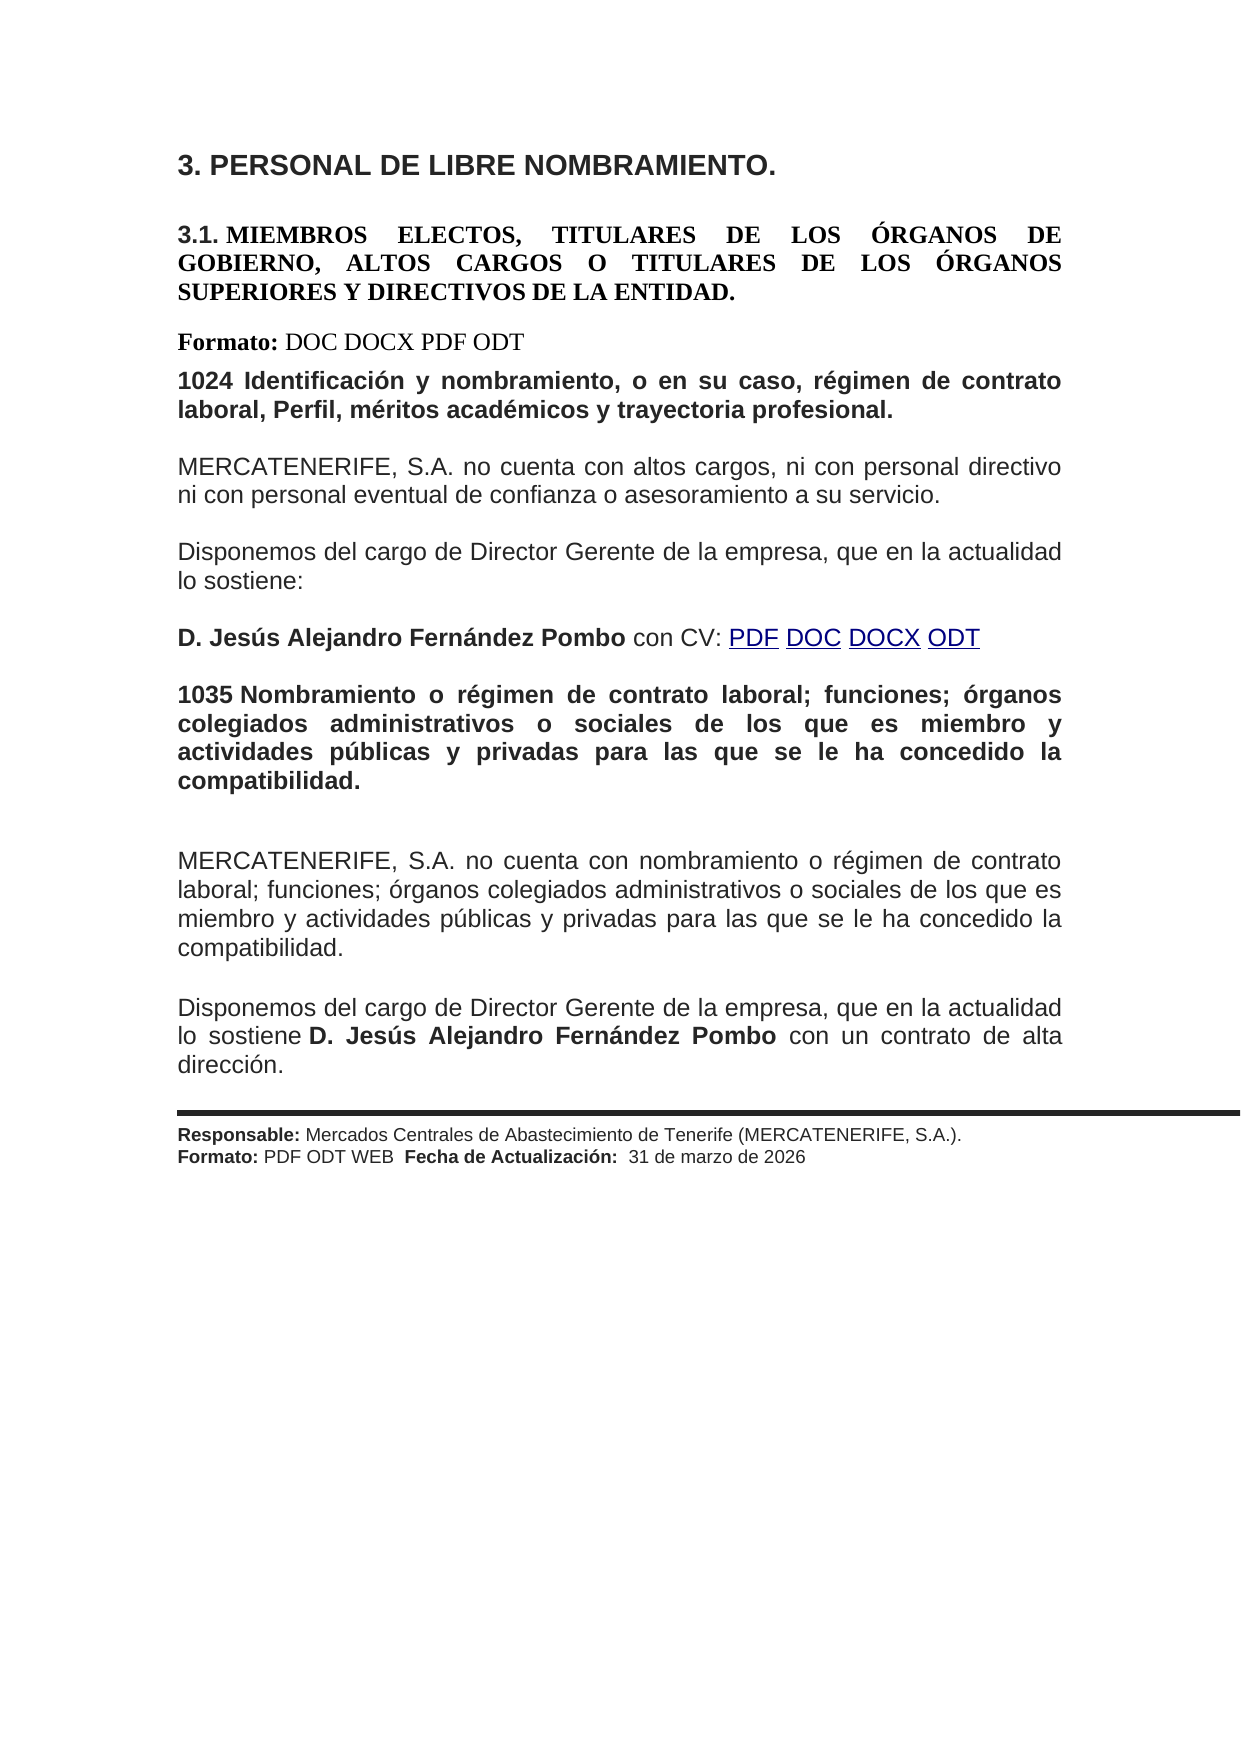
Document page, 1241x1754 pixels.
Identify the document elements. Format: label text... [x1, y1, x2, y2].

text Formato: DOC DOCX PDF ODT [177, 327, 1063, 356]
text 1024 Identificación y nombramiento, o en su caso, régimen de contrato laboral, Perfil, méritos académicos y trayectoria profesional. [177, 366, 1063, 423]
text D. Jesús Alejandro Fernández Pombo con CV: PDF DOC DOCX ODT [177, 623, 1063, 652]
text 3.1. MIEMBROS ELECTOS, TITULARES DE LOS ÓRGANOS DE GOBIERNO, ALTOS CARGOS O TITULARES DE LOS ÓRGANOS SUPERIORES Y DIRECTIVOS DE LA ENTIDAD. [177, 220, 1063, 306]
text Disponemos del cargo de Director Gerente de la empresa, que en la actualidad lo sostiene: [177, 537, 1063, 595]
text Formato: PDF ODT WEB Fecha de Actualización: 31 de marzo de 2026 [177, 1146, 1063, 1167]
text MERCATENERIFE, S.A. no cuenta con altos cargos, ni con personal directivo ni con personal eventual de confianza o asesoramiento a su servicio. [177, 452, 1063, 509]
text Responsable: Mercados Centrales de Abastecimiento de Tenerife (MERCATENERIFE, S.A.). [177, 1124, 1063, 1146]
text Disponemos del cargo de Director Gerente de la empresa, que en la actualidad lo sostiene D. Jesús Alejandro Fernández Pombo con un contrato de alta dirección. [177, 993, 1063, 1079]
text 3. PERSONAL DE LIBRE NOMBRAMIENTO. [177, 148, 1063, 181]
text 1035 Nombramiento o régimen de contrato laboral; funciones; órganos colegiados administrativos o sociales de los que es miembro y actividades públicas y privadas para las que se le ha concedido la compatibilidad. [177, 680, 1063, 795]
text MERCATENERIFE, S.A. no cuenta con nombramiento o régimen de contrato laboral; funciones; órganos colegiados administrativos o sociales de los que es miembro y actividades públicas y privadas para las que se le ha concedido la compatibilidad. [177, 846, 1063, 961]
